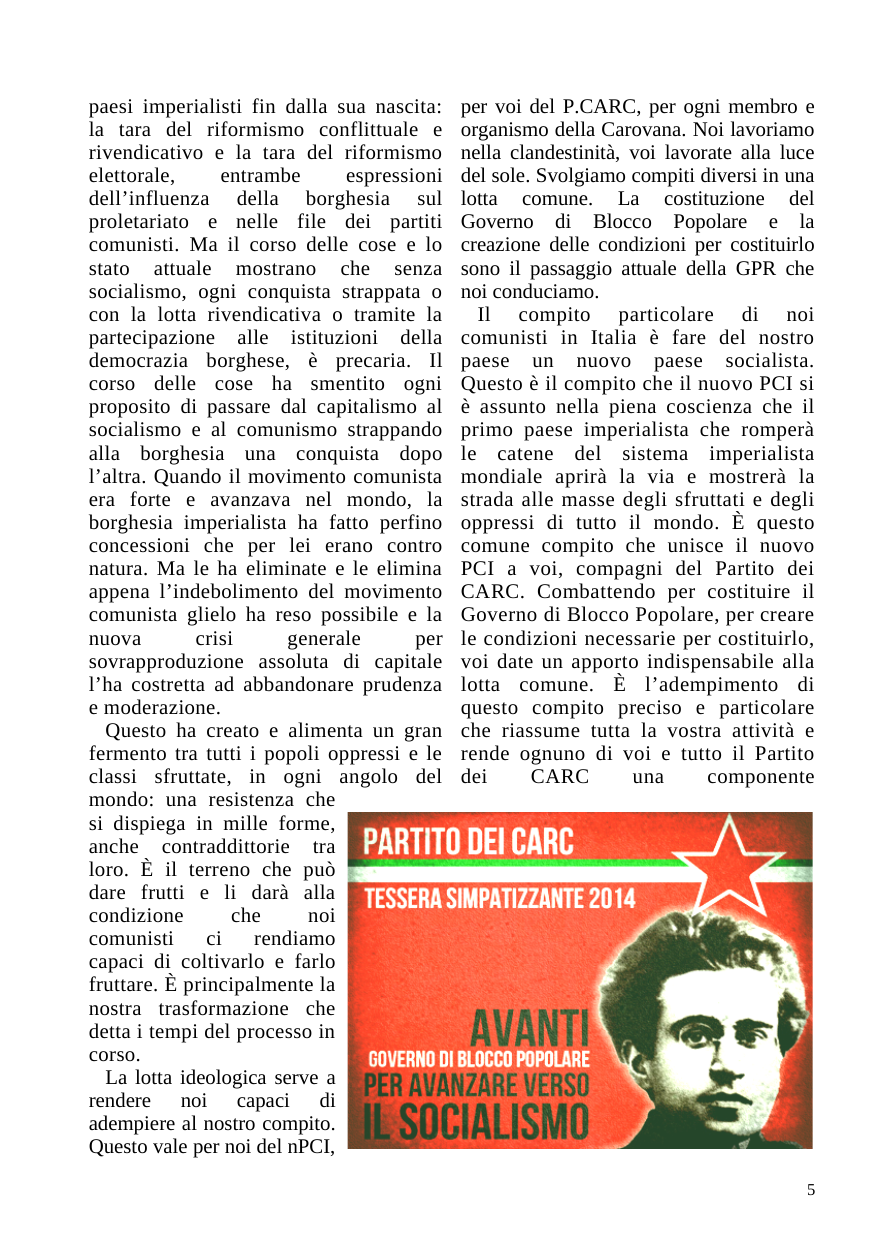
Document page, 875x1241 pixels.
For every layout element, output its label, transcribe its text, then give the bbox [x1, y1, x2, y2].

text La lotta ideologica serve a rendere noi capaci di adempiere al nostro compito. Questo vale per noi del nPCI, [88, 1066, 443, 1158]
text [347, 812, 813, 1149]
text paesi imperialisti fin dalla sua nascita: la tara del riformismo conflittuale e rivendicativo e la tara del riformismo elettorale, entrambe espressioni dell’influenza della borghesia sul proletariato e nelle file dei partiti comunisti. Ma il corso delle cose e lo stato attuale mostrano che senza socialismo, ogni conquista strappata o con la lotta rivendicativa o tramite la partecipazione alle istituzioni della democrazia borghese, è precaria. Il corso delle cose ha smentito ogni proposito di passare dal capitalismo al socialismo e al comunismo strappando alla borghesia una conquista dopo l’altra. Quando il movimento comunista era forte e avanzava nel mondo, la borghesia imperialista ha fatto perfino concessioni che per lei erano contro natura. Ma le ha eliminate e le elimina appena l’indebolimento del movimento comunista glielo ha reso possibile e la nuova crisi generale per sovrapproduzione assoluta di capitale l’ha costretta ad abbandonare prudenza e moderazione. [88, 94, 443, 719]
text Questo ha creato e alimenta un gran fermento tra tutti i popoli oppressi e le classi sfruttate, in ogni angolo del mondo: una resistenza che si dispiega in mille forme, anche contraddittorie tra loro. È il terreno che può dare frutti e li darà alla condizione che noi comunisti ci rendiamo capaci di coltivarlo e farlo fruttare. È principalmente la nostra trasformazione che detta i tempi del processo in corso. [88, 719, 443, 1066]
text per voi del P.CARC, per ogni membro e organismo della Carovana. Noi lavoriamo nella clandestinità, voi lavorate alla luce del sole. Svolgiamo compiti diversi in una lotta comune. La costituzione del Governo di Blocco Popolare e la creazione delle condizioni per costituirlo sono il passaggio attuale della GPR che noi conduciamo. [461, 94, 815, 303]
text Il compito particolare di noi comunisti in Italia è fare del nostro paese un nuovo paese socialista. Questo è il compito che il nuovo PCI si è assunto nella piena coscienza che il primo paese imperialista che romperà le catene del sistema imperialista mondiale aprirà la via e mostrerà la strada alle masse degli sfruttati e degli oppressi di tutto il mondo. È questo comune compito che unisce il nuovo PCI a voi, compagni del Partito dei CARC. Combattendo per costituire il Governo di Blocco Popolare, per creare le condizioni necessarie per costituirlo, voi date un apporto indispensabile alla lotta comune. È l’adempimento di questo compito preciso e particolare che riassume tutta la vostra attività e rende ognuno di voi e tutto il Partito dei CARC una componente [461, 303, 815, 788]
